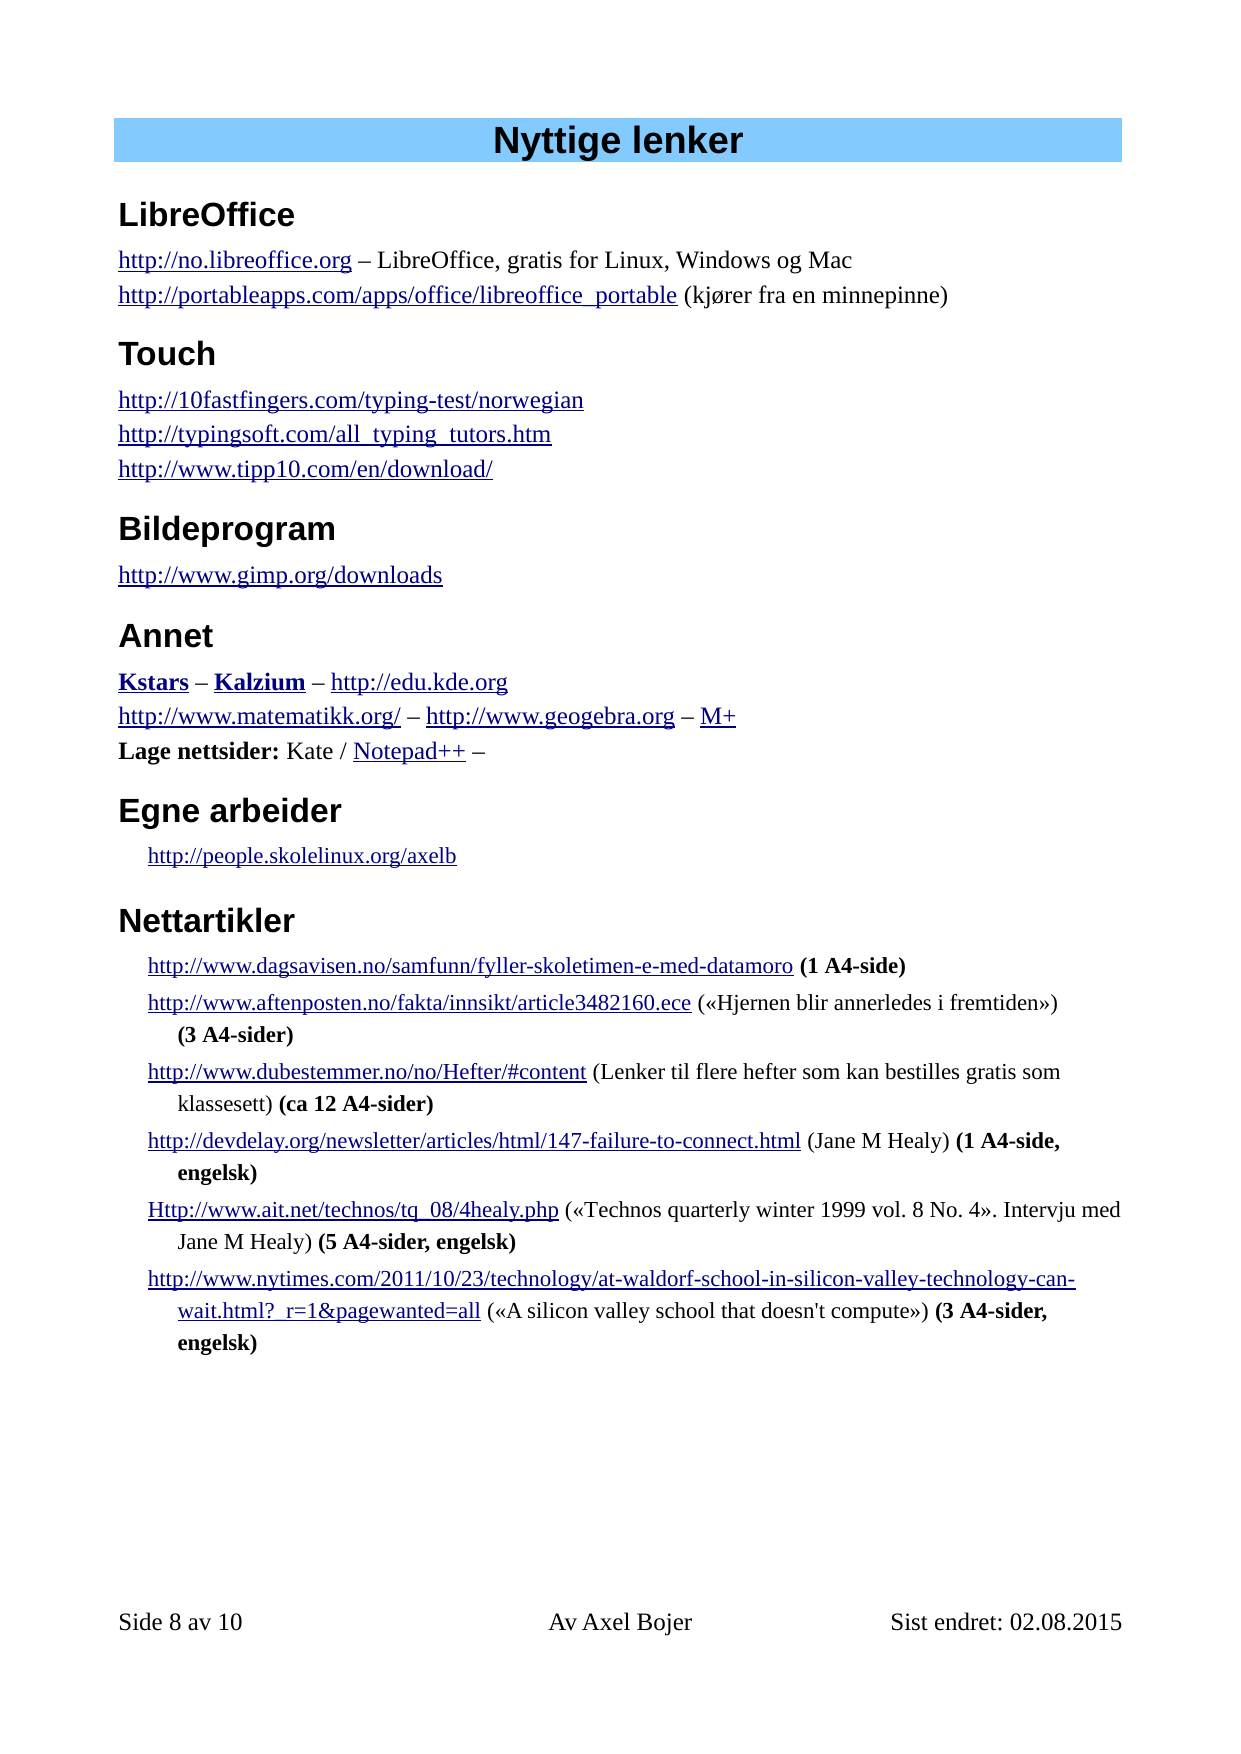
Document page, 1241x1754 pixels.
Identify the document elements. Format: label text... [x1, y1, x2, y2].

text http://www.dagsavisen.no/samfunn/fyller-skoletimen-e-med-datamoro (1 A4-side) [148, 952, 1122, 978]
subtitle Annet [118, 616, 1122, 654]
subtitle Touch [118, 334, 1122, 372]
text Http://www.ait.net/technos/tq_08/4healy.php («Technos quarterly winter 1999 vol. 8 No. 4». Intervju med Jane M Healy) (5 A4-sider, engelsk) [148, 1196, 1122, 1254]
subtitle LibreOffice [118, 194, 1122, 233]
text http://10fastfingers.com/typing-test/norwegian [118, 385, 1122, 414]
text http://www.tipp10.com/en/download/ [118, 454, 1122, 483]
text http://www.nytimes.com/2011/10/23/technology/at-waldorf-school-in-silicon-valley-technology-can-wait.html?_r=1&pagewanted=all («A silicon valley school that doesn't compute») (3 A4-sider, engelsk) [148, 1266, 1122, 1355]
subtitle Nettartikler [118, 901, 1122, 939]
subtitle Egne arbeider [118, 791, 1122, 830]
text http://portableapps.com/apps/office/libreoffice_portable (kjører fra en minnepinne) [118, 280, 1122, 309]
subtitle Nyttige lenker [114, 118, 1122, 162]
text Kstars – Kalzium – http://edu.kde.org [118, 667, 1122, 696]
text Lage nettsider: Kate / Notepad++ – [118, 736, 1122, 764]
text http://no.libreoffice.org – LibreOffice, gratis for Linux, Windows og Mac [118, 246, 1122, 274]
text http://www.gimp.org/downloads [118, 560, 1122, 589]
text http://www.matematikk.org/ – http://www.geogebra.org – M+ [118, 701, 1122, 730]
text http://www.dubestemmer.no/no/Hefter/#content (Lenker til flere hefter som kan bestilles gratis som klassesett) (ca 12 A4-sider) [148, 1058, 1122, 1116]
text http://www.aftenposten.no/fakta/innsikt/article3482160.ece («Hjernen blir annerledes i fremtiden») (3 A4-sider) [148, 989, 1122, 1047]
subtitle Bildeprogram [118, 509, 1122, 548]
text http://people.skolelinux.org/axelb [148, 842, 1122, 869]
text http://devdelay.org/newsletter/articles/html/147-failure-to-connect.html (Jane M Healy) (1 A4-side, engelsk) [148, 1127, 1122, 1185]
text http://typingsoft.com/all_typing_tutors.htm [118, 419, 1122, 448]
